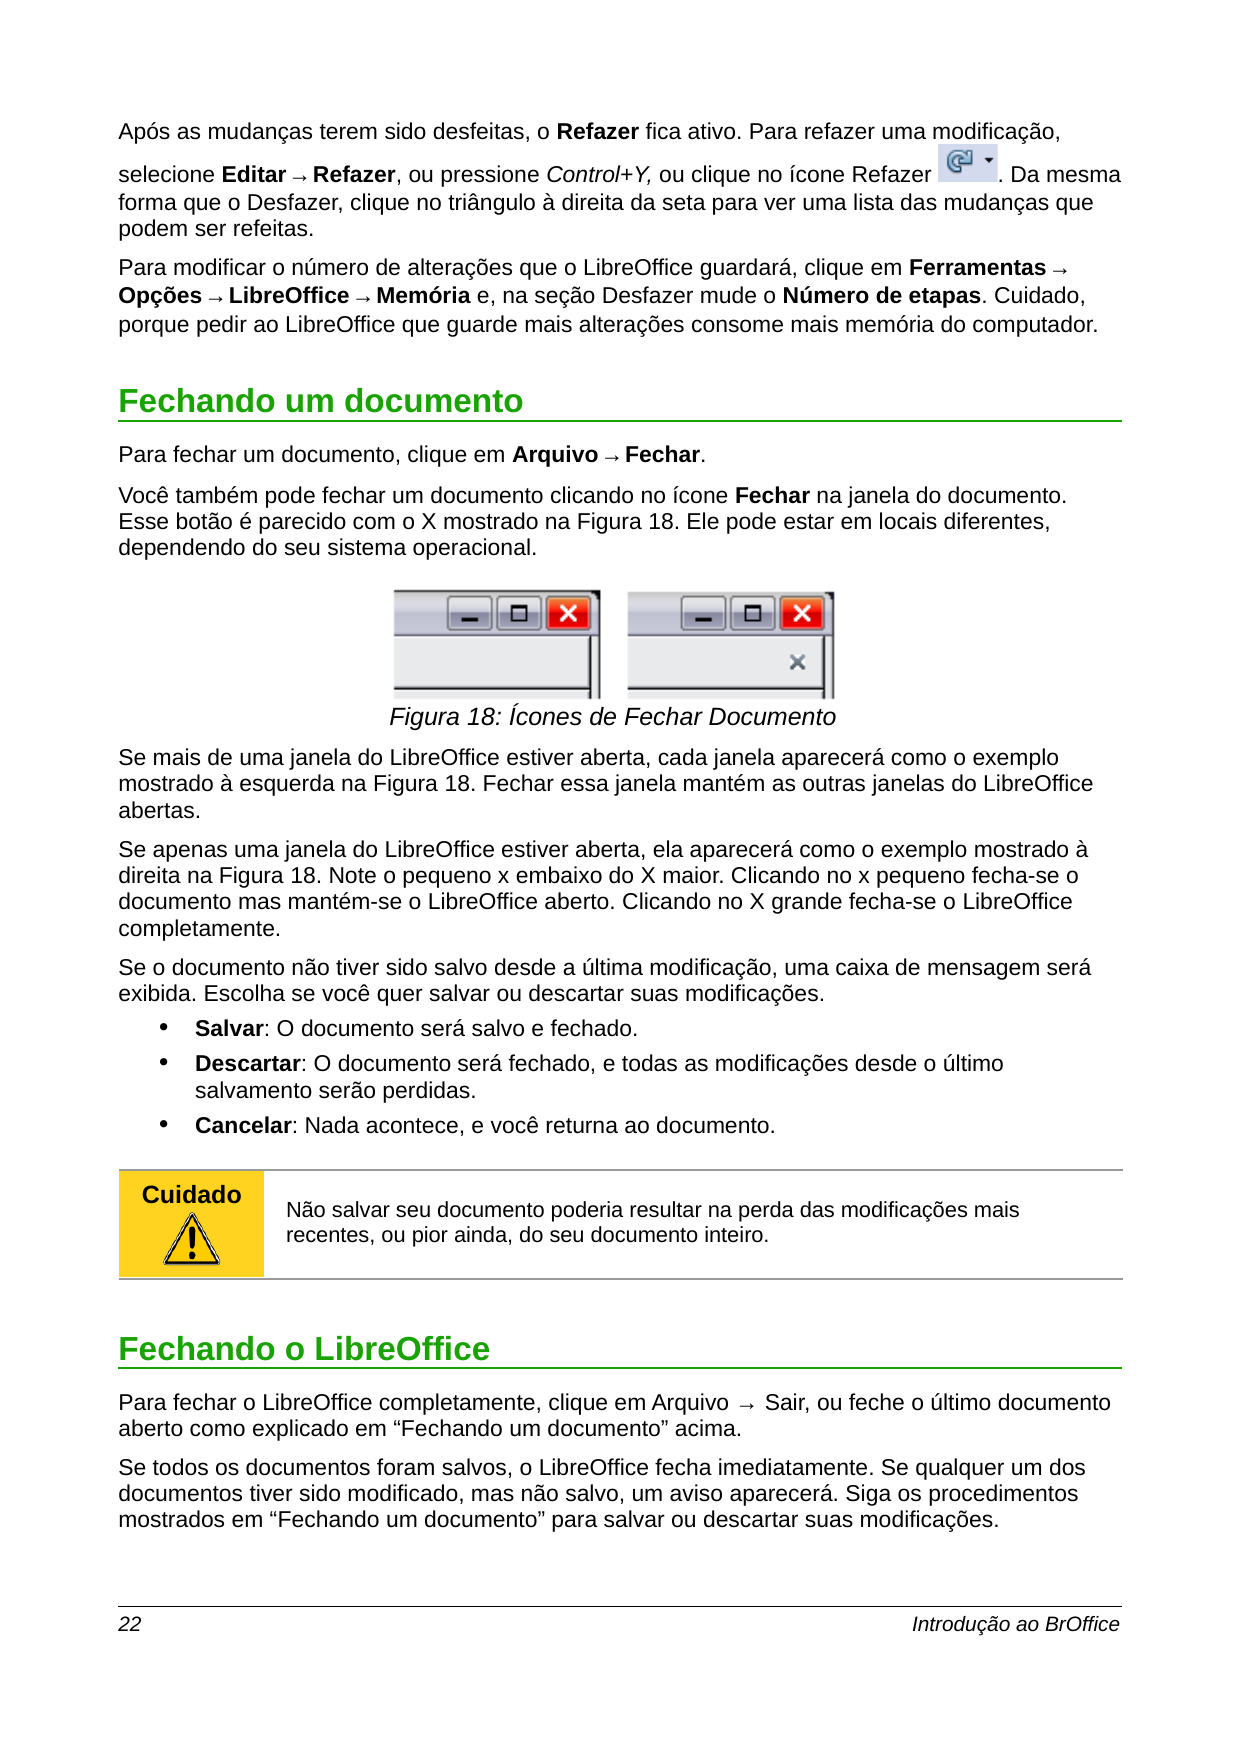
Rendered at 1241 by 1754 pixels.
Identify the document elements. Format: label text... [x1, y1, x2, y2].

picture [159, 1208, 224, 1269]
text Se todos os documentos foram salvos, o LibreOffice fecha imediatamente. Se qualquer um dos documentos tiver sido modificado, mas não salvo, um aviso aparecerá. Siga os procedimentos mostrados em “Fechando um documento” para salvar ou descartar suas modificações. [118, 1454, 1122, 1533]
table_header Cuidado [119, 1171, 264, 1277]
subtitle Fechando um documento [118, 381, 1122, 420]
text Você também pode fechar um documento clicando no ícone Fechar na janela do documento. Esse botão é parecido com o X mostrado na Figura 18. Ele pode estar em locais diferentes, dependendo do seu sistema operacional. [118, 482, 1122, 561]
list Se o documento não tiver sido salvo desde a última modificação, uma caixa de mensagem será exibida. Escolha se você quer salvar ou descartar suas modificações. [118, 953, 1122, 1006]
text Para fechar o LibreOffice completamente, clique em Arquivo → Sair, ou feche o último documento aberto como explicado em “Fechando um documento” acima. [118, 1388, 1122, 1441]
list Descartar: O documento será fechado, e todas as modificações desde o último salvamento serão perdidas. [156, 1048, 1122, 1104]
picture [938, 144, 998, 182]
text Para modificar o número de alterações que o LibreOffice guardará, clique em Ferramentas → Opções → LibreOffice → Memória e, na seção Desfazer mude o Número de etapas. Cuidado, porque pedir ao LibreOffice que guarde mais alterações consome mais memória do computador. [118, 254, 1122, 337]
text Figura 18: Ícones de Fechar Documento [389, 586, 851, 731]
text Para fechar um documento, clique em Arquivo → Fechar. [118, 441, 1122, 469]
text Após as mudanças terem sido desfeitas, o Refazer fica ativo. Para refazer uma modificação, selecione Editar → Refazer, ou pressione Control+Y, ou clique no ícone Refazer . Da mesma forma que o Desfazer, clique no triângulo à direita da seta para ver uma lista das mudanças que podem ser refeitas. [118, 118, 1122, 242]
text Se mais de uma janela do LibreOffice estiver aberta, cada janela aparecerá como o exemplo mostrado à esquerda na Figura 18. Fechar essa janela mantém as outras janelas do LibreOffice abertas. [118, 744, 1122, 823]
text Se apenas uma janela do LibreOffice estiver aberta, ela aparecerá como o exemplo mostrado à direita na Figura 18. Note o pequeno x embaixo do X maior. Clicando no x pequeno fecha-se o documento mas mantém-se o LibreOffice aberto. Clicando no X grande fecha-se o LibreOffice completamente. [118, 836, 1122, 941]
list Salvar: O documento será salvo e fechado. [156, 1013, 1122, 1042]
picture [389, 585, 840, 703]
subtitle Fechando o LibreOffice [118, 1329, 1122, 1367]
list Cancelar: Nada acontece, e você returna ao documento. [156, 1110, 1122, 1139]
table_header Não salvar seu documento poderia resultar na perda das modificações mais recentes, ou pior ainda, do seu documento inteiro. [264, 1171, 1122, 1277]
